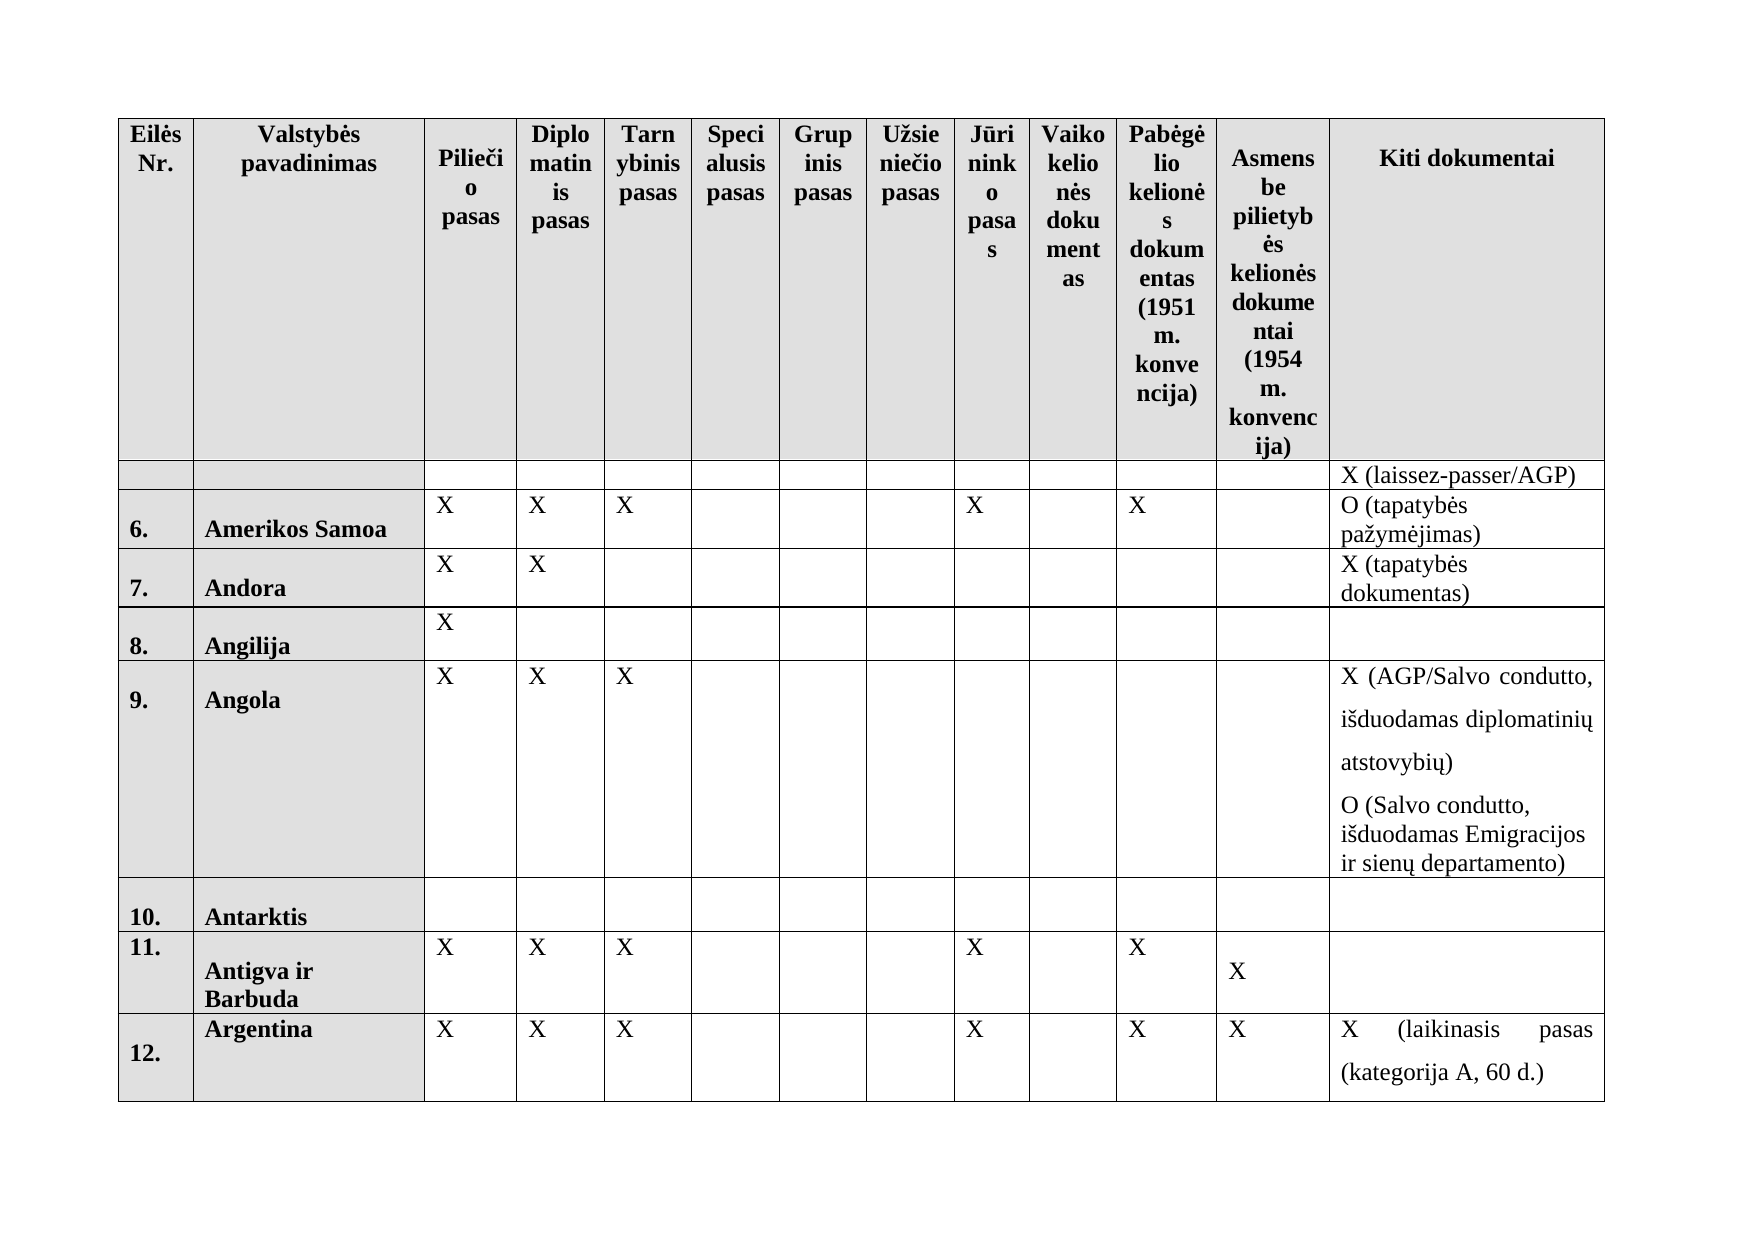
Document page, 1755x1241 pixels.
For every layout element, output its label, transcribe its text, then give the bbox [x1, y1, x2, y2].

table_cell [119, 461, 193, 489]
table_cell Antigva ir Barbuda [194, 932, 424, 1013]
table_cell 10. [119, 878, 193, 931]
table_header Grupinis pasas [780, 119, 866, 459]
table_cell X [425, 608, 516, 660]
table_cell [517, 461, 604, 489]
table_cell [1217, 608, 1329, 660]
table_cell X [605, 1014, 691, 1101]
table_cell [780, 490, 866, 548]
table_cell 11. [119, 932, 193, 1013]
table_cell [955, 549, 1029, 606]
table_cell [955, 661, 1029, 877]
table_cell X [1117, 1014, 1216, 1101]
table_cell X (AGP/Salvo condutto, išduodamas diplomatinių atstovybių) O (Salvo condutto, išduodamas Emigracijos ir sienų departamento) [1330, 661, 1604, 877]
table_cell [692, 490, 779, 548]
table_cell X [425, 932, 516, 1013]
table_header Piliečio pasas [425, 119, 516, 459]
table_cell [1217, 461, 1329, 489]
table_cell [1030, 549, 1116, 606]
table_cell Antarktis [194, 878, 424, 931]
table_cell [692, 661, 779, 877]
table_cell 8. [119, 608, 193, 660]
table_cell X [1217, 932, 1329, 1013]
table_cell [692, 461, 779, 489]
table_header Diplomatinis pasas [517, 119, 604, 459]
table_cell [867, 608, 954, 660]
table_header Valstybės pavadinimas [194, 119, 424, 459]
table_cell 6. [119, 490, 193, 548]
table_cell X [425, 1014, 516, 1101]
table_cell [692, 1014, 779, 1101]
table_cell [605, 461, 691, 489]
table_cell [692, 878, 779, 931]
table_cell [1117, 608, 1216, 660]
table_cell X [1117, 490, 1216, 548]
table_cell [1030, 461, 1116, 489]
table_cell X [425, 549, 516, 606]
table_cell Angola [194, 661, 424, 877]
table_cell [692, 549, 779, 606]
table_cell X (laissez-passer/AGP) [1330, 461, 1604, 489]
table_cell [1217, 490, 1329, 548]
table_cell 7. [119, 549, 193, 606]
table_cell 9. [119, 661, 193, 877]
table_cell X [955, 1014, 1029, 1101]
table_cell [605, 878, 691, 931]
table_header Asmens be pilietybės kelionės dokumentai (1954 m. konvencija) [1217, 119, 1329, 459]
table_cell [1030, 608, 1116, 660]
table_cell [780, 549, 866, 606]
table_cell [605, 549, 691, 606]
table_header Jūrininko pasas [955, 119, 1029, 459]
table_cell [1030, 932, 1116, 1013]
table_cell [1030, 661, 1116, 877]
table_cell [1217, 878, 1329, 931]
table_cell [1330, 878, 1604, 931]
table_cell [780, 932, 866, 1013]
table_cell X [955, 490, 1029, 548]
table_header Tarnybinis pasas [605, 119, 691, 459]
table_cell [425, 461, 516, 489]
table_cell [867, 490, 954, 548]
table_cell [867, 461, 954, 489]
table_cell [692, 932, 779, 1013]
table_cell X [605, 661, 691, 877]
table_cell [867, 661, 954, 877]
table_cell [194, 461, 424, 489]
table_cell X [517, 932, 604, 1013]
table_header Vaiko kelionės dokumentas [1030, 119, 1116, 459]
table_cell X [517, 490, 604, 548]
table_cell [1330, 608, 1604, 660]
table_cell X [605, 490, 691, 548]
table_header Kiti dokumentai [1330, 119, 1604, 459]
table_cell [692, 608, 779, 660]
table_cell X (tapatybės dokumentas) [1330, 549, 1604, 606]
table_cell [780, 461, 866, 489]
table_cell X [955, 932, 1029, 1013]
table_cell [1330, 932, 1604, 1013]
table_cell [780, 661, 866, 877]
table_cell [955, 461, 1029, 489]
table_header Užsieniečio pasas [867, 119, 954, 459]
table_cell Argentina [194, 1014, 424, 1101]
table_cell X [425, 490, 516, 548]
table_cell [1217, 661, 1329, 877]
table_cell [867, 549, 954, 606]
table_cell Andora [194, 549, 424, 606]
table_cell [955, 878, 1029, 931]
table_cell 12. [119, 1014, 193, 1101]
table_cell [517, 878, 604, 931]
table_cell [1217, 549, 1329, 606]
table_cell Angilija [194, 608, 424, 660]
table_header Eilės Nr. [119, 119, 193, 459]
table_cell O (tapatybės pažymėjimas) [1330, 490, 1604, 548]
table_cell [955, 608, 1029, 660]
table_cell [517, 608, 604, 660]
table_header Specialusis pasas [692, 119, 779, 459]
table_cell [605, 608, 691, 660]
table_cell [1030, 490, 1116, 548]
table_cell X [517, 661, 604, 877]
table_cell [780, 1014, 866, 1101]
table_cell [867, 932, 954, 1013]
table_cell [1117, 461, 1216, 489]
table_cell [1117, 549, 1216, 606]
table_cell X (laikinasis pasas (kategorija A, 60 d.) [1330, 1014, 1604, 1101]
table_cell [867, 1014, 954, 1101]
table_cell [780, 608, 866, 660]
table_cell X [1217, 1014, 1329, 1101]
table_cell [425, 878, 516, 931]
table_cell X [425, 661, 516, 877]
table_cell [1117, 878, 1216, 931]
table_cell X [1117, 932, 1216, 1013]
table_cell X [517, 549, 604, 606]
table_cell [1030, 878, 1116, 931]
table_cell X [517, 1014, 604, 1101]
table_cell [867, 878, 954, 931]
table_cell [1117, 661, 1216, 877]
table_header Pabėgėlio kelionės dokumentas (1951 m. konvencija) [1117, 119, 1216, 459]
table_cell [1030, 1014, 1116, 1101]
table_cell Amerikos Samoa [194, 490, 424, 548]
table_cell [780, 878, 866, 931]
table_cell X [605, 932, 691, 1013]
